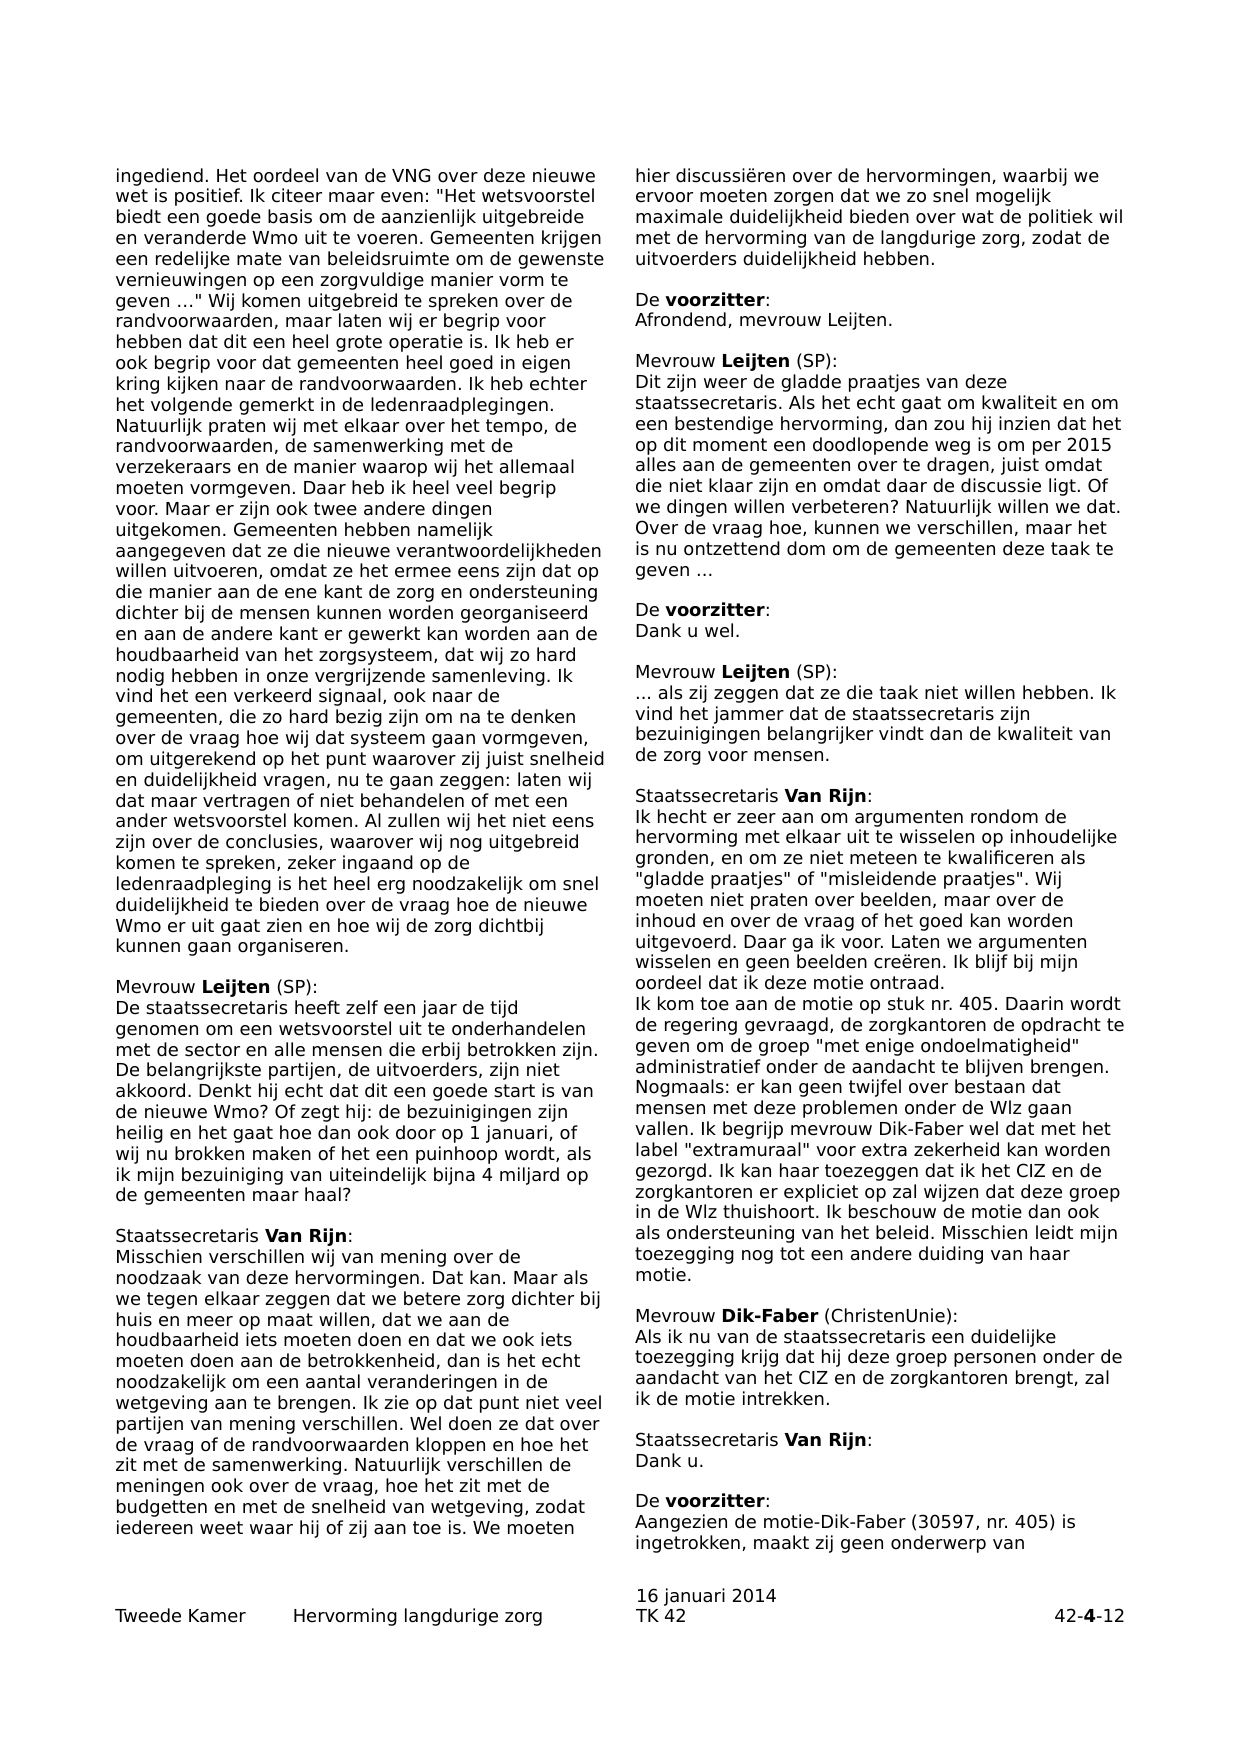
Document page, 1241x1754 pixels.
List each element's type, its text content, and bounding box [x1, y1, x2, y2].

text Staatssecretaris Van Rijn: [635, 1430, 1125, 1450]
text Als ik nu van de staatssecretaris een duidelijke toezegging krijg dat hij deze groep personen onder de aandacht van het CIZ en de zorgkantoren brengt, zal ik de motie intrekken. [635, 1326, 1125, 1410]
text Ik hecht er zeer aan om argumenten rondom de hervorming met elkaar uit te wisselen op inhoudelijke gronden, en om ze niet meteen te kwalificeren als "gladde praatjes" of "misleidende praatjes". Wij moeten niet praten over beelden, maar over de inhoud en over de vraag of het goed kan worden uitgevoerd. Daar ga ik voor. Laten we argumenten wisselen en geen beelden creëren. Ik blijf bij mijn oordeel dat ik deze motie ontraad. [635, 806, 1125, 994]
text Dank u wel. [635, 621, 1125, 642]
text hier discussiëren over de hervormingen, waarbij we ervoor moeten zorgen dat we zo snel mogelijk maximale duidelijkheid bieden over wat de politiek wil met de hervorming van de langdurige zorg, zodat de uitvoerders duidelijkheid hebben. [635, 165, 1125, 269]
text Aangezien de motie-Dik-Faber (30597, nr. 405) is ingetrokken, maakt zij geen onderwerp van [635, 1512, 1125, 1554]
text Mevrouw Leijten (SP): [635, 351, 1125, 372]
text Misschien verschillen wij van mening over de noodzaak van deze hervormingen. Dat kan. Maar als we tegen elkaar zeggen dat we betere zorg dichter bij huis en meer op maat willen, dat we aan de houdbaarheid iets moeten doen en dat we ook iets moeten doen aan de betrokkenheid, dan is het echt noodzakelijk om een aantal veranderingen in de wetgeving aan te brengen. Ik zie op dat punt niet veel partijen van mening verschillen. Wel doen ze dat over de vraag of de randvoorwaarden kloppen en hoe het zit met de samenwerking. Natuurlijk verschillen de meningen ook over de vraag, hoe het zit met de budgetten en met de snelheid van wetgeving, zodat iedereen weet waar hij of zij aan toe is. We moeten [115, 1247, 605, 1538]
text De voorzitter: [635, 1491, 1125, 1512]
text ... als zij zeggen dat ze die taak niet willen hebben. Ik vind het jammer dat de staatssecretaris zijn bezuinigingen belangrijker vindt dan de kwaliteit van de zorg voor mensen. [635, 682, 1125, 766]
text Mevrouw Leijten (SP): [115, 977, 605, 998]
text Ik kom toe aan de motie op stuk nr. 405. Daarin wordt de regering gevraagd, de zorgkantoren de opdracht te geven om de groep "met enige ondoelmatigheid" administratief onder de aandacht te blijven brengen. Nogmaals: er kan geen twijfel over bestaan dat mensen met deze problemen onder de Wlz gaan vallen. Ik begrijp mevrouw Dik-Faber wel dat met het label "extramuraal" voor extra zekerheid kan worden gezorgd. Ik kan haar toezeggen dat ik het CIZ en de zorgkantoren er expliciet op zal wijzen dat deze groep in de Wlz thuishoort. Ik beschouw de motie dan ook als ondersteuning van het beleid. Misschien leidt mijn toezegging nog tot een andere duiding van haar motie. [635, 994, 1125, 1286]
text Staatssecretaris Van Rijn: [635, 786, 1125, 806]
text Afrondend, mevrouw Leijten. [635, 310, 1125, 331]
text Mevrouw Dik-Faber (ChristenUnie): [635, 1306, 1125, 1326]
text Dank u. [635, 1450, 1125, 1471]
text ingediend. Het oordeel van de VNG over deze nieuwe wet is positief. Ik citeer maar even: "Het wetsvoorstel biedt een goede basis om de aanzienlijk uitgebreide en veranderde Wmo uit te voeren. Gemeenten krijgen een redelijke mate van beleidsruimte om de gewenste vernieuwingen op een zorgvuldige manier vorm te geven …" Wij komen uitgebreid te spreken over de randvoorwaarden, maar laten wij er begrip voor hebben dat dit een heel grote operatie is. Ik heb er ook begrip voor dat gemeenten heel goed in eigen kring kijken naar de randvoorwaarden. Ik heb echter het volgende gemerkt in de ledenraadplegingen. Natuurlijk praten wij met elkaar over het tempo, de randvoorwaarden, de samenwerking met de verzekeraars en de manier waarop wij het allemaal moeten vormgeven. Daar heb ik heel veel begrip voor. Maar er zijn ook twee andere dingen uitgekomen. Gemeenten hebben namelijk aangegeven dat ze die nieuwe verantwoordelijkheden willen uitvoeren, omdat ze het ermee eens zijn dat op die manier aan de ene kant de zorg en ondersteuning dichter bij de mensen kunnen worden georganiseerd en aan de andere kant er gewerkt kan worden aan de houdbaarheid van het zorgsysteem, dat wij zo hard nodig hebben in onze vergrijzende samenleving. Ik vind het een verkeerd signaal, ook naar de gemeenten, die zo hard bezig zijn om na te denken over de vraag hoe wij dat systeem gaan vormgeven, om uitgerekend op het punt waarover zij juist snelheid en duidelijkheid vragen, nu te gaan zeggen: laten wij dat maar vertragen of niet behandelen of met een ander wetsvoorstel komen. Al zullen wij het niet eens zijn over de conclusies, waarover wij nog uitgebreid komen te spreken, zeker ingaand op de ledenraadpleging is het heel erg noodzakelijk om snel duidelijkheid te bieden over de vraag hoe de nieuwe Wmo er uit gaat zien en hoe wij de zorg dichtbij kunnen gaan organiseren. [115, 165, 605, 957]
text De voorzitter: [635, 289, 1125, 310]
text Mevrouw Leijten (SP): [635, 662, 1125, 682]
text Dit zijn weer de gladde praatjes van deze staatssecretaris. Als het echt gaat om kwaliteit en om een bestendige hervorming, dan zou hij inzien dat het op dit moment een doodlopende weg is om per 2015 alles aan de gemeenten over te dragen, juist omdat die niet klaar zijn en omdat daar de discussie ligt. Of we dingen willen verbeteren? Natuurlijk willen we dat. Over de vraag hoe, kunnen we verschillen, maar het is nu ontzettend dom om de gemeenten deze taak te geven ... [635, 372, 1125, 580]
text De voorzitter: [635, 600, 1125, 621]
text Staatssecretaris Van Rijn: [115, 1226, 605, 1247]
text De staatssecretaris heeft zelf een jaar de tijd genomen om een wetsvoorstel uit te onderhandelen met de sector en alle mensen die erbij betrokken zijn. De belangrijkste partijen, de uitvoerders, zijn niet akkoord. Denkt hij echt dat dit een goede start is van de nieuwe Wmo? Of zegt hij: de bezuinigingen zijn heilig en het gaat hoe dan ook door op 1 januari, of wij nu brokken maken of het een puinhoop wordt, als ik mijn bezuiniging van uiteindelijk bijna 4 miljard op de gemeenten maar haal? [115, 998, 605, 1206]
